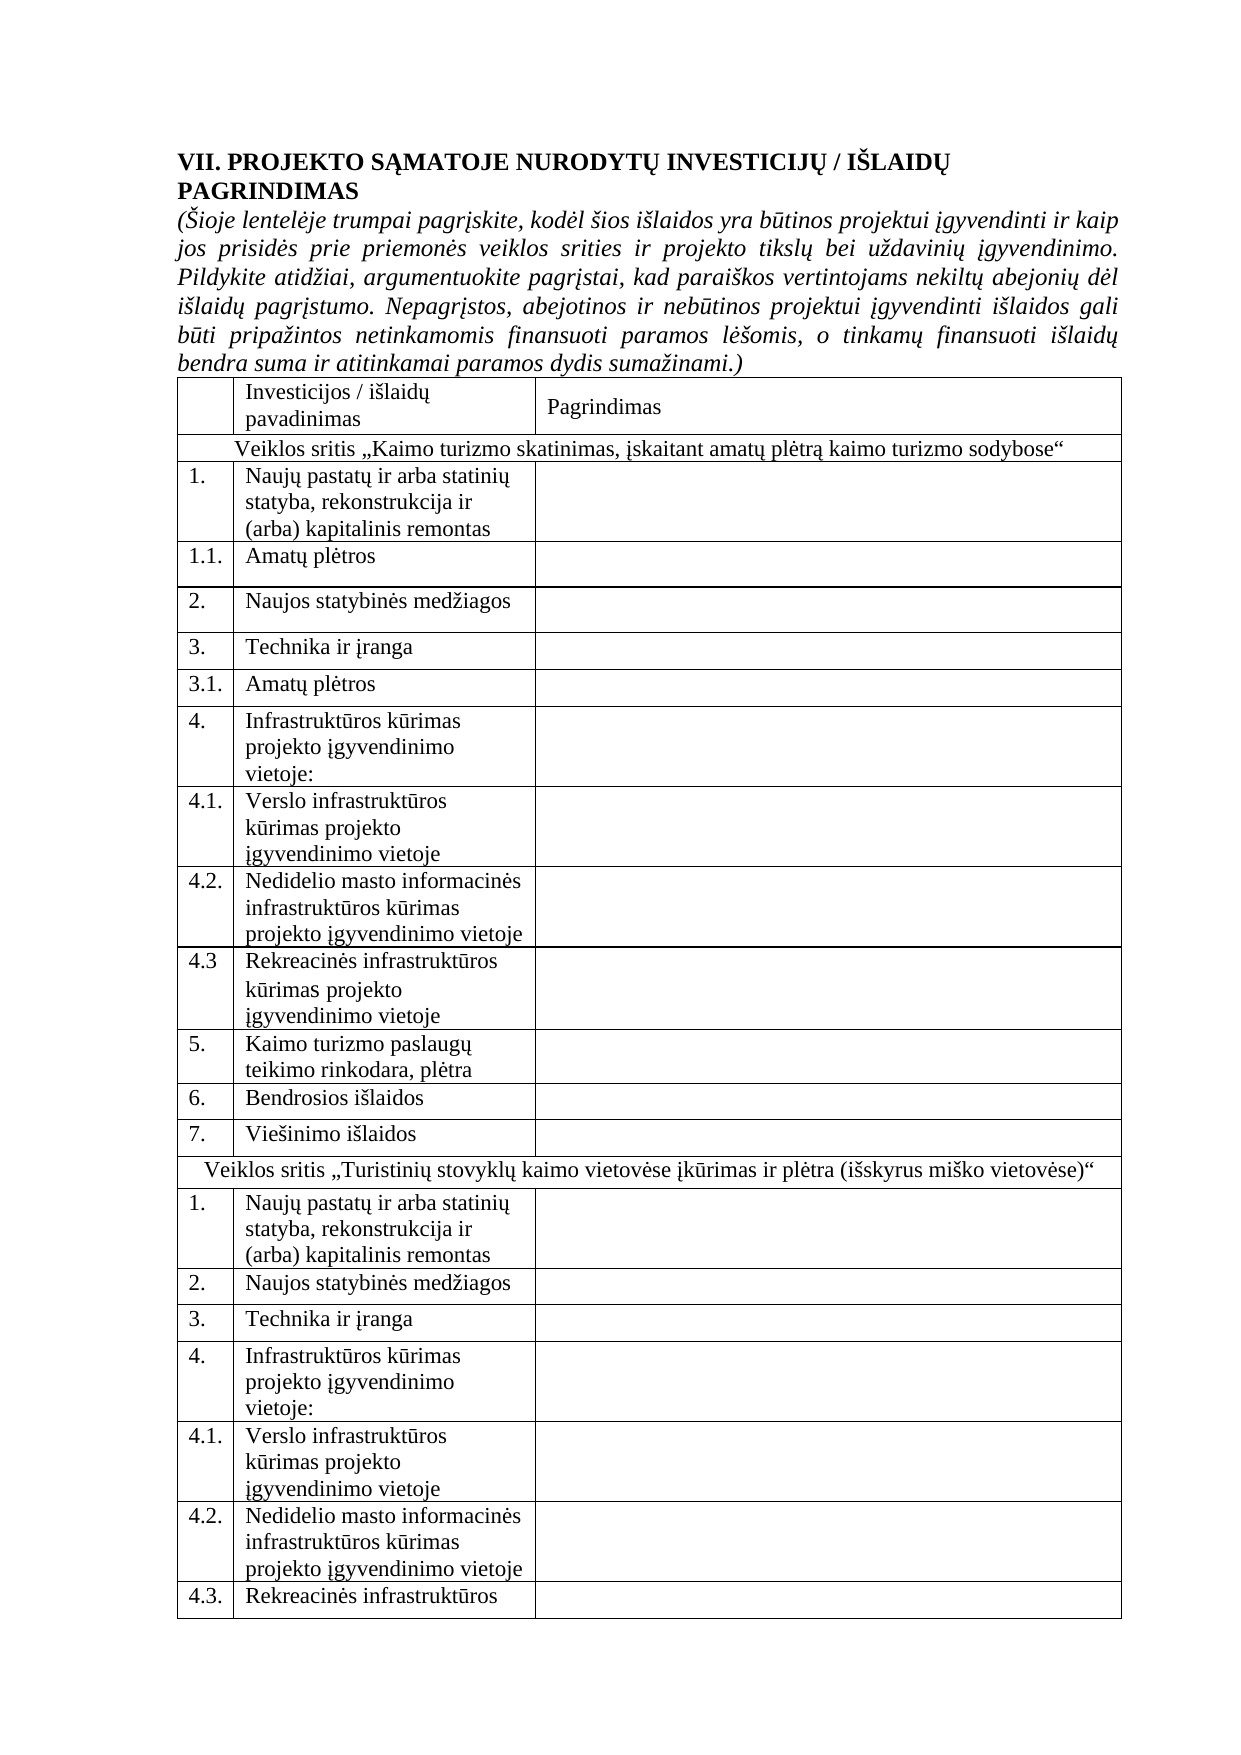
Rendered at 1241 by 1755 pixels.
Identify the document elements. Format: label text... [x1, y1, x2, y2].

table_cell Infrastruktūros kūrimas projekto įgyvendinimo vietoje: [234, 707, 535, 786]
table_cell [536, 1305, 1121, 1341]
table_cell Naujos statybinės medžiagos [234, 1269, 535, 1304]
table_cell Naujų pastatų ir arba statinių statyba, rekonstrukcija ir (arba) kapitalinis remontas [234, 1189, 535, 1268]
table_cell Nedidelio masto informacinės infrastruktūros kūrimas projekto įgyvendinimo vietoje [234, 867, 535, 946]
table_cell Bendrosios išlaidos [234, 1084, 535, 1119]
table_cell Verslo infrastruktūros kūrimas projekto įgyvendinimo vietoje [234, 787, 535, 866]
table_cell 3. [178, 633, 233, 669]
table_cell 5. [178, 1030, 233, 1083]
table_cell 3.1. [178, 670, 233, 706]
table_cell [536, 1502, 1121, 1581]
table_cell [536, 787, 1121, 866]
table_cell [536, 462, 1121, 541]
table_cell [536, 670, 1121, 706]
text (Šioje lentelėje trumpai pagrįskite, kodėl šios išlaidos yra būtinos projektui įgyvendinti ir kaip jos prisidės prie priemonės veiklos srities ir projekto tikslų bei uždavinių įgyvendinimo. Pildykite atidžiai, argumentuokite pagrįstai, kad paraiškos vertintojams nekiltų abejonių dėl išlaidų pagrįstumo. Nepagrįstos, abejotinos ir nebūtinos projektui įgyvendinti išlaidos gali būti pripažintos netinkamomis finansuoti paramos lėšomis, o tinkamų finansuoti išlaidų bendra suma ir atitinkamai paramos dydis sumažinami.) [177, 205, 1122, 377]
table_cell Verslo infrastruktūros kūrimas projekto įgyvendinimo vietoje [234, 1422, 535, 1501]
text VII. Projekto sąmatoje nurodytų investicijų / išlaidų pagrindimas [177, 147, 1122, 205]
table_cell 4.2. [178, 867, 233, 946]
table_cell Veiklos sritis „Kaimo turizmo skatinimas, įskaitant amatų plėtrą kaimo turizmo sodybose“ [178, 435, 1121, 461]
table_cell [536, 1189, 1121, 1268]
table_cell Amatų plėtros [234, 670, 535, 706]
table_cell Naujos statybinės medžiagos [234, 588, 535, 632]
table_cell [536, 1030, 1121, 1083]
table_cell Viešinimo išlaidos [234, 1120, 535, 1156]
table_cell Veiklos sritis „Turistinių stovyklų kaimo vietovėse įkūrimas ir plėtra (išskyrus miško vietovėse)“ [178, 1157, 1121, 1188]
table_cell [536, 1422, 1121, 1501]
table_cell 2. [178, 1269, 233, 1304]
table_cell [536, 867, 1121, 946]
table_header Pagrindimas [536, 378, 1121, 433]
table_cell 4.1. [178, 1422, 233, 1501]
table_cell [536, 1582, 1121, 1617]
table_cell Technika ir įranga [234, 1305, 535, 1341]
table_cell Rekreacinės infrastruktūros [234, 1582, 535, 1617]
table_header [178, 378, 233, 433]
table_cell [536, 1084, 1121, 1119]
table_cell [536, 948, 1121, 1029]
table_cell 6. [178, 1084, 233, 1119]
table_cell 1. [178, 1189, 233, 1268]
table_cell [536, 588, 1121, 632]
table_cell [536, 707, 1121, 786]
table_cell Technika ir įranga [234, 633, 535, 669]
table_cell Kaimo turizmo paslaugų teikimo rinkodara, plėtra [234, 1030, 535, 1083]
table_cell 1. [178, 462, 233, 541]
table_cell [536, 542, 1121, 586]
table_cell 4.2. [178, 1502, 233, 1581]
table_cell 4.1. [178, 787, 233, 866]
table_cell Amatų plėtros [234, 542, 535, 586]
table_cell Infrastruktūros kūrimas projekto įgyvendinimo vietoje: [234, 1342, 535, 1421]
table_cell Naujų pastatų ir arba statinių statyba, rekonstrukcija ir (arba) kapitalinis remontas [234, 462, 535, 541]
table_cell 4. [178, 1342, 233, 1421]
table_cell 4.3 [178, 948, 233, 1029]
table_cell 4.3. [178, 1582, 233, 1617]
table_cell [536, 1120, 1121, 1156]
table_cell 4. [178, 707, 233, 786]
table_cell 2. [178, 588, 233, 632]
table_cell Nedidelio masto informacinės infrastruktūros kūrimas projekto įgyvendinimo vietoje [234, 1502, 535, 1581]
table_cell [536, 633, 1121, 669]
table_cell 1.1. [178, 542, 233, 586]
table_cell 7. [178, 1120, 233, 1156]
table_cell [536, 1269, 1121, 1304]
table_cell Rekreacinės infrastruktūros kūrimas projekto įgyvendinimo vietoje [234, 948, 535, 1029]
table_header Investicijos / išlaidų pavadinimas [234, 378, 535, 433]
table_cell [536, 1342, 1121, 1421]
table_cell 3. [178, 1305, 233, 1341]
